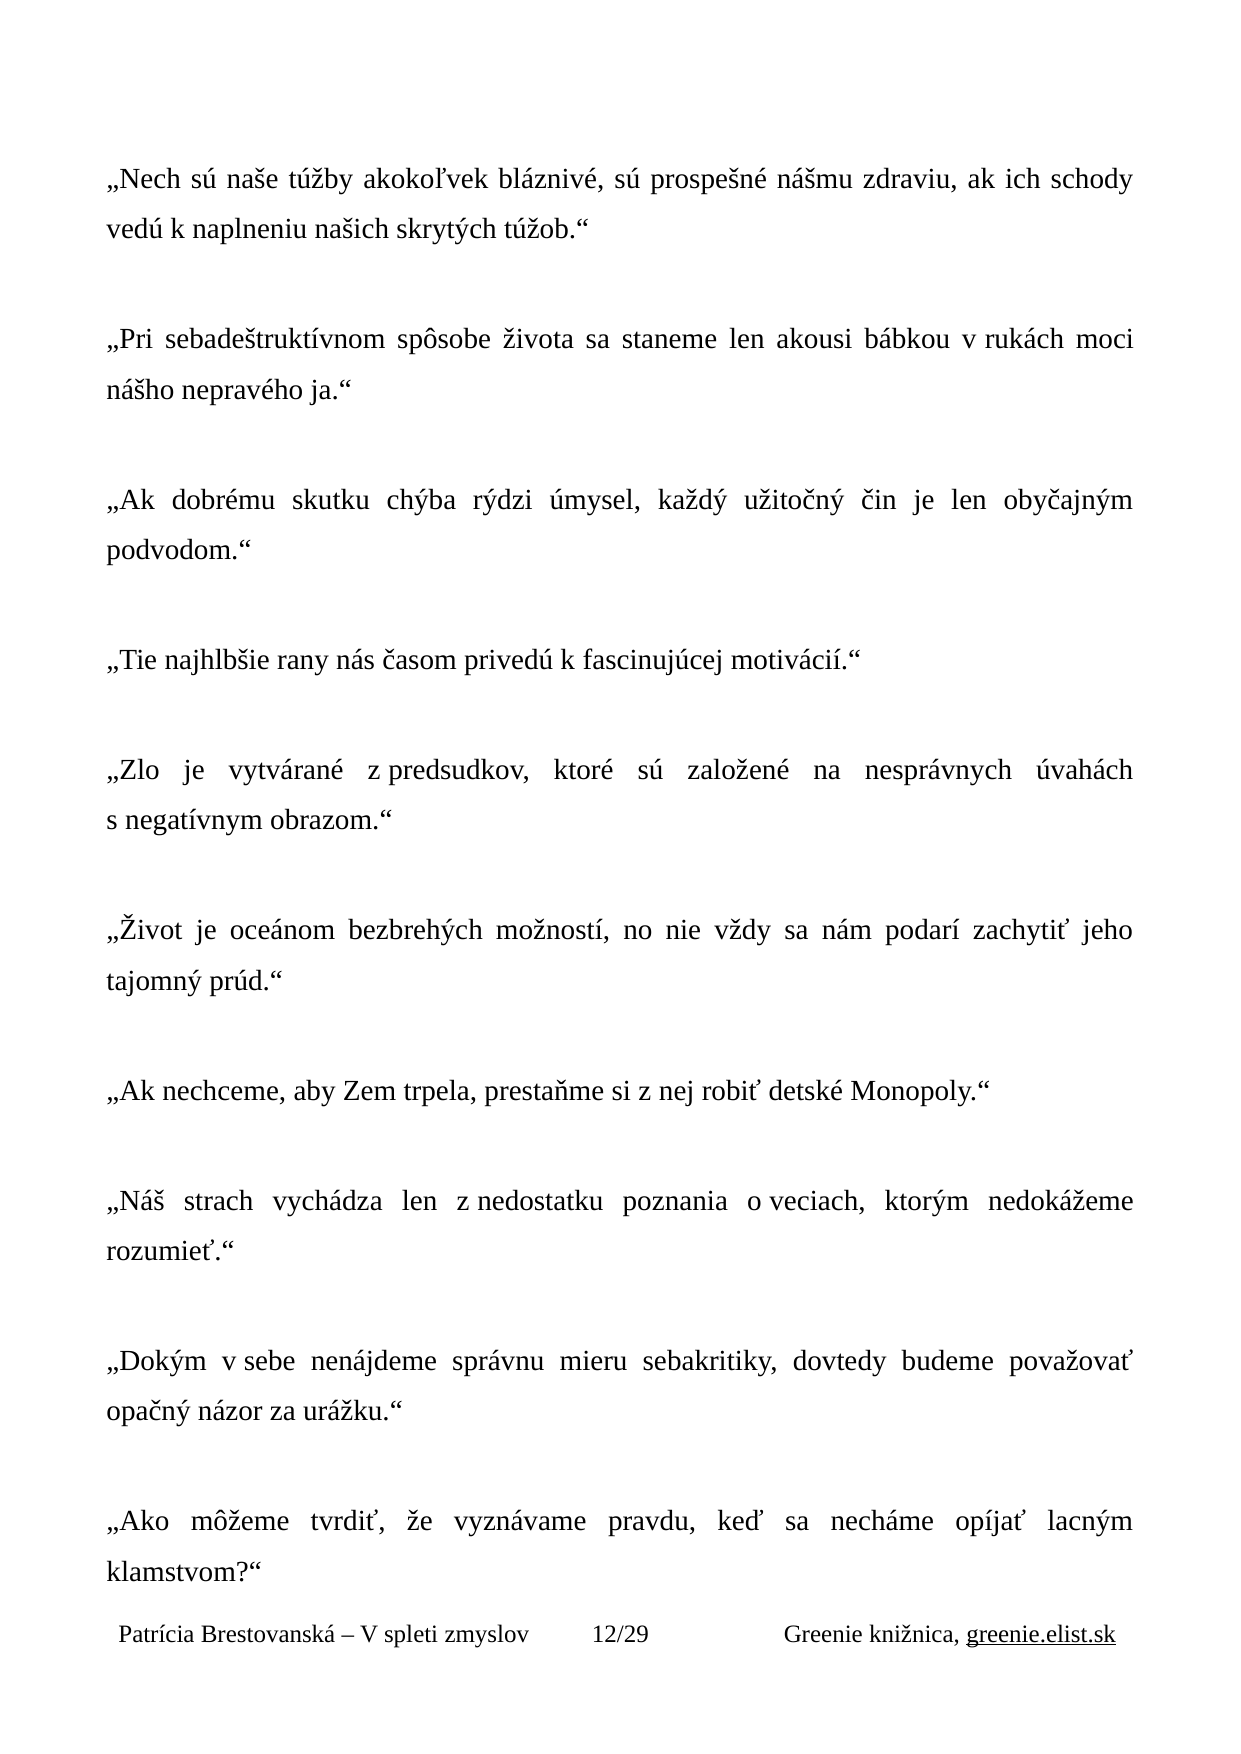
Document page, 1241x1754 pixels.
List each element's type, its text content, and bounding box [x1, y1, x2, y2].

text „Zlo je vytvárané z predsudkov, ktoré sú založené na nesprávnych úvahách s negatívnym obrazom.“ [106, 752, 1134, 836]
text „Nech sú naše túžby akokoľvek bláznivé, sú prospešné nášmu zdraviu, ak ich schody vedú k naplneniu našich skrytých túžob.“ [106, 161, 1134, 245]
text „Pri sebadeštruktívnom spôsobe života sa staneme len akousi bábkou v rukách moci nášho nepravého ja.“ [106, 322, 1134, 405]
text „Ak dobrému skutku chýba rýdzi úmysel, každý užitočný čin je len obyčajným podvodom.“ [106, 482, 1134, 566]
text „Ak nechceme, aby Zem trpela, prestaňme si z nej robiť detské Monopoly.“ [106, 1073, 1134, 1106]
text „Ako môžeme tvrdiť, že vyznávame pravdu, keď sa necháme opíjať lacným klamstvom?“ [106, 1503, 1134, 1587]
text „Tie najhlbšie rany nás časom privedú k fascinujúcej motivácií.“ [106, 642, 1134, 676]
text „Život je oceánom bezbrehých možností, no nie vždy sa nám podarí zachytiť jeho tajomný prúd.“ [106, 912, 1134, 996]
text „Dokým v sebe nenájdeme správnu mieru sebakritiky, dovtedy budeme považovať opačný názor za urážku.“ [106, 1343, 1134, 1427]
text „Náš strach vychádza len z nedostatku poznania o veciach, ktorým nedokážeme rozumieť.“ [106, 1183, 1134, 1267]
